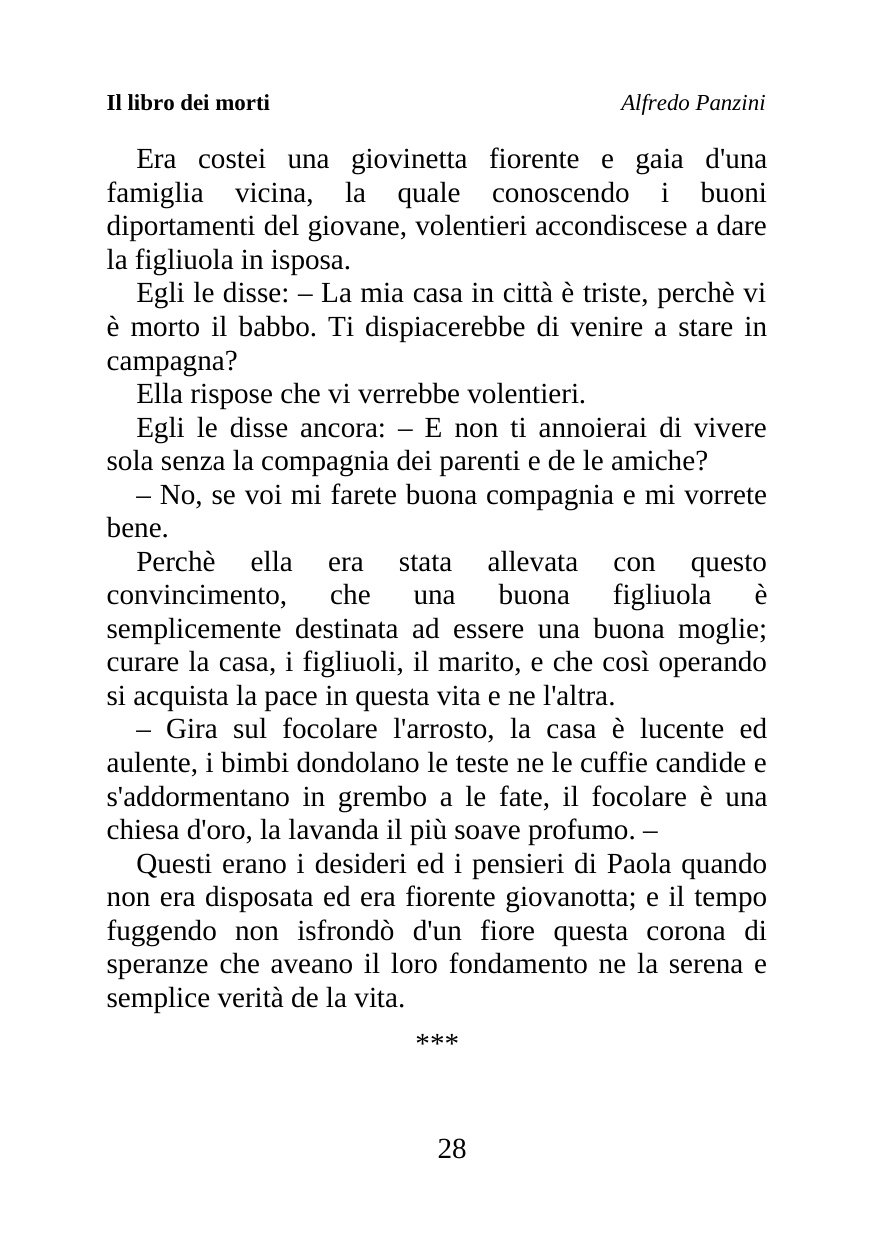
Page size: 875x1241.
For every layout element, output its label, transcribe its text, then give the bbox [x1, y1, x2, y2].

text – No, se voi mi farete buona compagnia e mi vorrete bene. [106, 477, 768, 544]
text *** [106, 1026, 768, 1059]
text – Gira sul focolare l'arrosto, la casa è lucente ed aulente, i bimbi dondolano le teste ne le cuffie candide e s'addormentano in grembo a le fate, il focolare è una chiesa d'oro, la lavanda il più soave profumo. – [106, 712, 768, 846]
text Egli le disse: – La mia casa in città è triste, perchè vi è morto il babbo. Ti dispiacerebbe di venire a stare in campagna? [106, 276, 768, 376]
text Era costei una giovinetta fiorente e gaia d'una famiglia vicina, la quale conoscendo i buoni diportamenti del giovane, volentieri accondiscese a dare la figliuola in isposa. [106, 141, 768, 276]
text Ella rispose che vi verrebbe volentieri. [106, 376, 768, 410]
text Questi erano i desideri ed i pensieri di Paola quando non era disposata ed era fiorente giovanotta; e il tempo fuggendo non isfrondò d'un fiore questa corona di speranze che aveano il loro fondamento ne la serena e semplice verità de la vita. [106, 846, 768, 1013]
text Perchè ella era stata allevata con questo convincimento, che una buona figliuola è semplicemente destinata ad essere una buona moglie; curare la casa, i figliuoli, il marito, e che così operando si acquista la pace in questa vita e ne l'altra. [106, 544, 768, 712]
text Egli le disse ancora: – E non ti annoierai di vivere sola senza la compagnia dei parenti e de le amiche? [106, 410, 768, 477]
